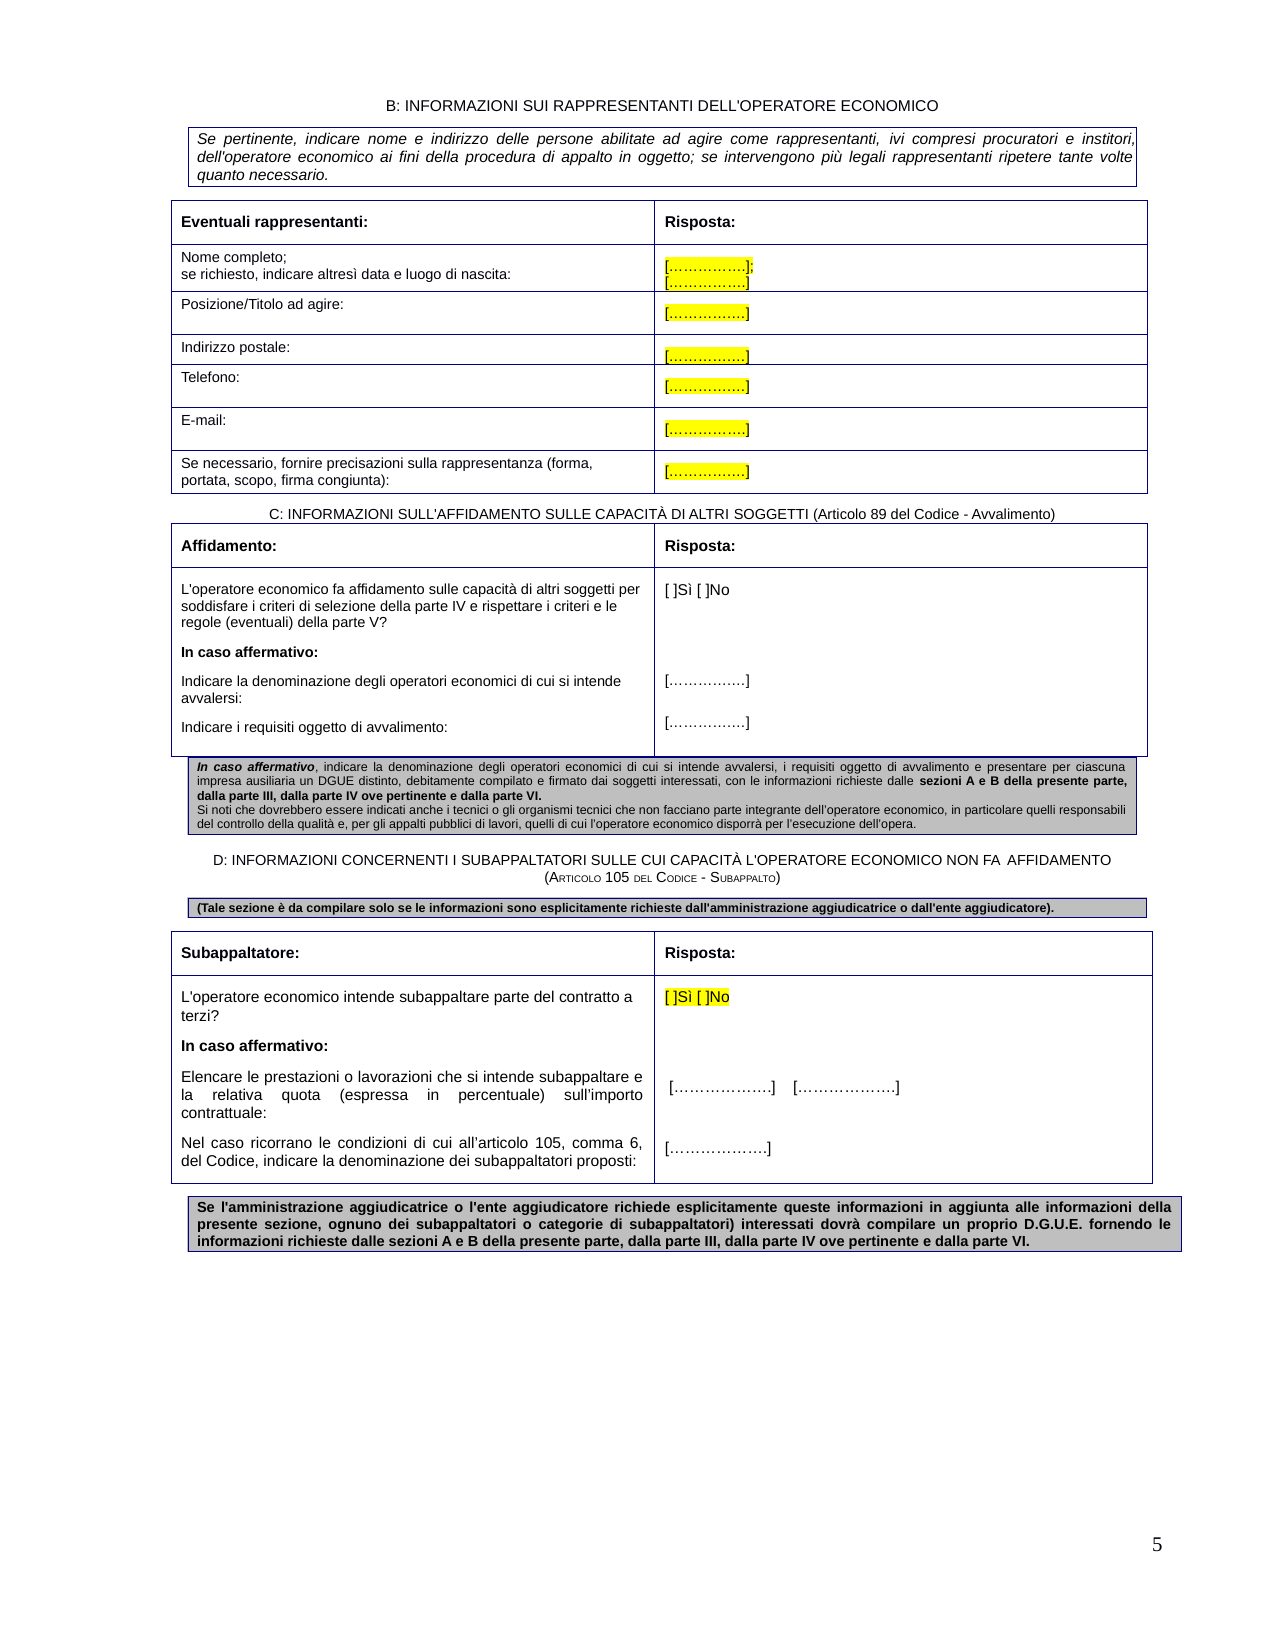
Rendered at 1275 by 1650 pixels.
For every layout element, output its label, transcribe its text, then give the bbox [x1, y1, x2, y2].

title D: Informazioni concernenti i subappaltatori sulle cui capacità l'operatore economico non fa affidamento (Articolo 105 del Codice - Subappalto) [187, 851, 1137, 885]
title B: Informazioni sui rappresentanti dell'operatore economico [187, 96, 1137, 114]
table_cell [………….…] [655, 335, 1147, 364]
title (Tale sezione è da compilare solo se le informazioni sono esplicitamente richieste dall'amministrazione aggiudicatrice o dall'ente aggiudicatore). [189, 899, 1146, 917]
text Se pertinente, indicare nome e indirizzo delle persone abilitate ad agire come rappresentanti, ivi compresi procuratori e institori, dell'operatore economico ai fini della procedura di appalto in oggetto; se intervengono più legali rappresentanti ripetere tante volte quanto necessario. [189, 128, 1136, 186]
table_cell L'operatore economico fa affidamento sulle capacità di altri soggetti per soddisfare i criteri di selezione della parte IV e rispettare i criteri e le regole (eventuali) della parte V? In caso affermativo: Indicare la denominazione degli operatori economici di cui si intende avvalersi: Indicare i requisiti oggetto di avvalimento: [172, 568, 654, 756]
title Se l'amministrazione aggiudicatrice o l'ente aggiudicatore richiede esplicitamente queste informazioni in aggiunta alle informazioni della presente sezione, ognuno dei subappaltatori o categorie di subappaltatori) interessati dovrà compilare un proprio D.G.U.E. fornendo le informazioni richieste dalle sezioni A e B della presente parte, dalla parte III, dalla parte IV ove pertinente e dalla parte VI. [189, 1197, 1181, 1251]
table_cell L'operatore economico intende subappaltare parte del contratto a terzi? In caso affermativo: Elencare le prestazioni o lavorazioni che si intende subappaltare e la relativa quota (espressa in percentuale) sull’importo contrattuale: Nel caso ricorrano le condizioni di cui all’articolo 105, comma 6, del Codice, indicare la denominazione dei subappaltatori proposti: [172, 976, 654, 1182]
table_cell Posizione/Titolo ad agire: [172, 292, 654, 334]
table_cell Indirizzo postale: [172, 335, 654, 364]
table_cell Se necessario, fornire precisazioni sulla rappresentanza (forma, portata, scopo, firma congiunta): [172, 451, 654, 492]
table_header Eventuali rappresentanti: [172, 201, 654, 244]
table_cell [………….…] [655, 292, 1147, 334]
table_cell Telefono: [172, 365, 654, 407]
table_header Subappaltatore: [172, 932, 654, 975]
table_header Risposta: [655, 524, 1147, 567]
table_header Risposta: [655, 932, 1152, 975]
table_cell [ ]Sì [ ]No [………….…] [………….…] [655, 568, 1147, 756]
table_cell [………….…] [655, 451, 1147, 492]
table_cell […………….]; […………….] [655, 245, 1147, 291]
table_header Risposta: [655, 201, 1147, 244]
table_cell [………….…] [655, 365, 1147, 407]
title C: Informazioni sull'affidamento SULLE Capacità di altri soggetti (Articolo 89 del Codice - Avvalimento) [187, 506, 1137, 523]
table_header Affidamento: [172, 524, 654, 567]
table_cell […………….] [655, 408, 1147, 449]
table_cell E-mail: [172, 408, 654, 449]
table_cell [ ]Sì [ ]No [……………….] [……………….] [……………….] [655, 976, 1152, 1182]
table_cell Nome completo; se richiesto, indicare altresì data e luogo di nascita: [172, 245, 654, 291]
text Si noti che dovrebbero essere indicati anche i tecnici o gli organismi tecnici che non facciano parte integrante dell’operatore economico, in particolare quelli responsabili del controllo della qualità e, per gli appalti pubblici di lavori, quelli di cui l’operatore economico disporrà per l’esecuzione dell’opera. [189, 800, 1136, 834]
text In caso affermativo, indicare la denominazione degli operatori economici di cui si intende avvalersi, i requisiti oggetto di avvalimento e presentare per ciascuna impresa ausiliaria un DGUE distinto, debitamente compilato e firmato dai soggetti interessati, con le informazioni richieste dalle sezioni A e B della presente parte, dalla parte III, dalla parte IV ove pertinente e dalla parte VI. [189, 758, 1136, 800]
